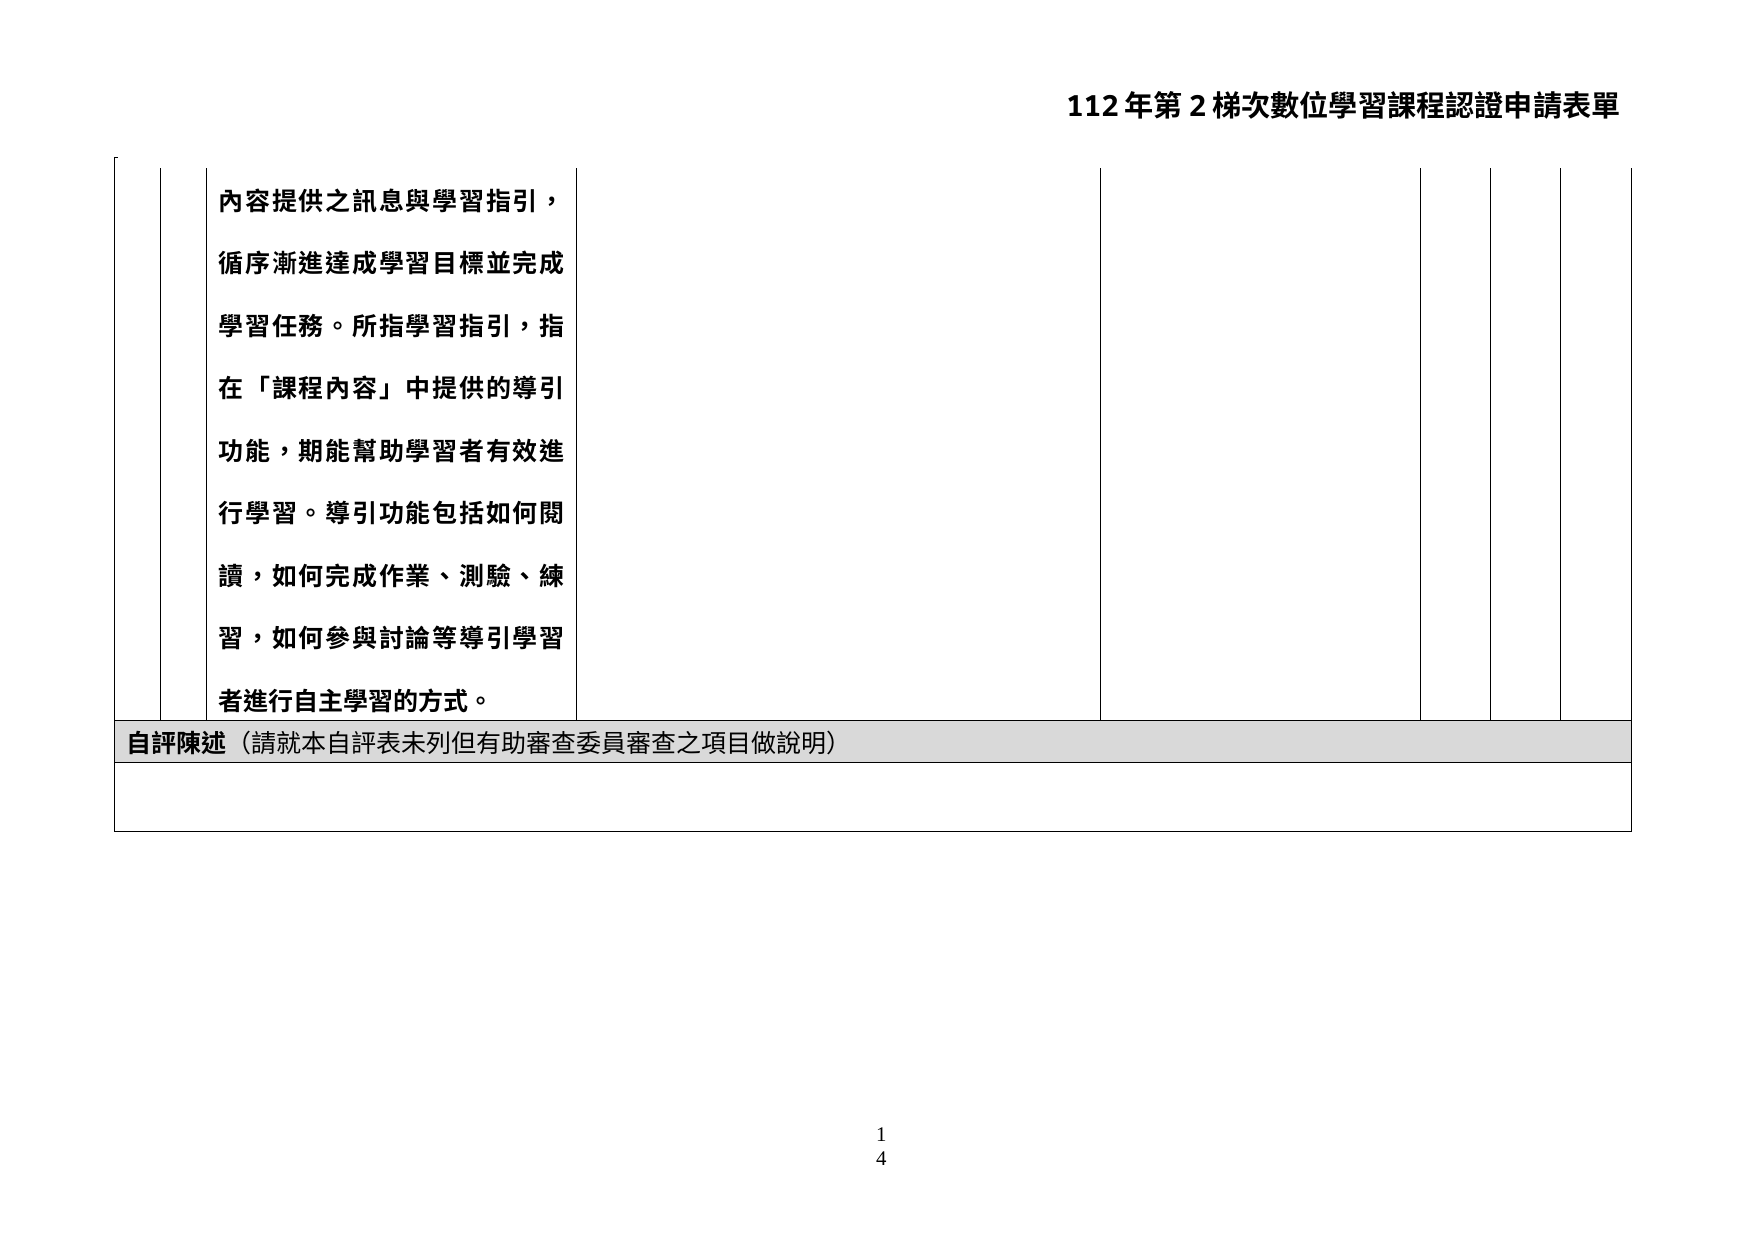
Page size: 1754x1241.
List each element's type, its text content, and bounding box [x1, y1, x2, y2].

table_cell 內容提供之訊息與學習指引，循序漸進達成學習目標並完成學習任務。所指學習指引，指在「課程內容」中提供的導引功能，期能幫助學習者有效進行學習。導引功能包括如何閱讀，如何完成作業、測驗、練習，如何參與討論等導引學習者進行自主學習的方式。 [207, 168, 576, 720]
table_cell [1101, 168, 1420, 720]
table_cell 自評陳述（請就本自評表未列但有助審查委員審查之項目做說明） [115, 721, 1631, 762]
table_cell [115, 763, 1631, 831]
table_cell [577, 168, 1100, 720]
table_cell [1561, 168, 1631, 720]
table_cell [115, 158, 160, 720]
table_cell [161, 168, 206, 720]
table_cell [1491, 168, 1560, 720]
table_cell [1421, 168, 1490, 720]
